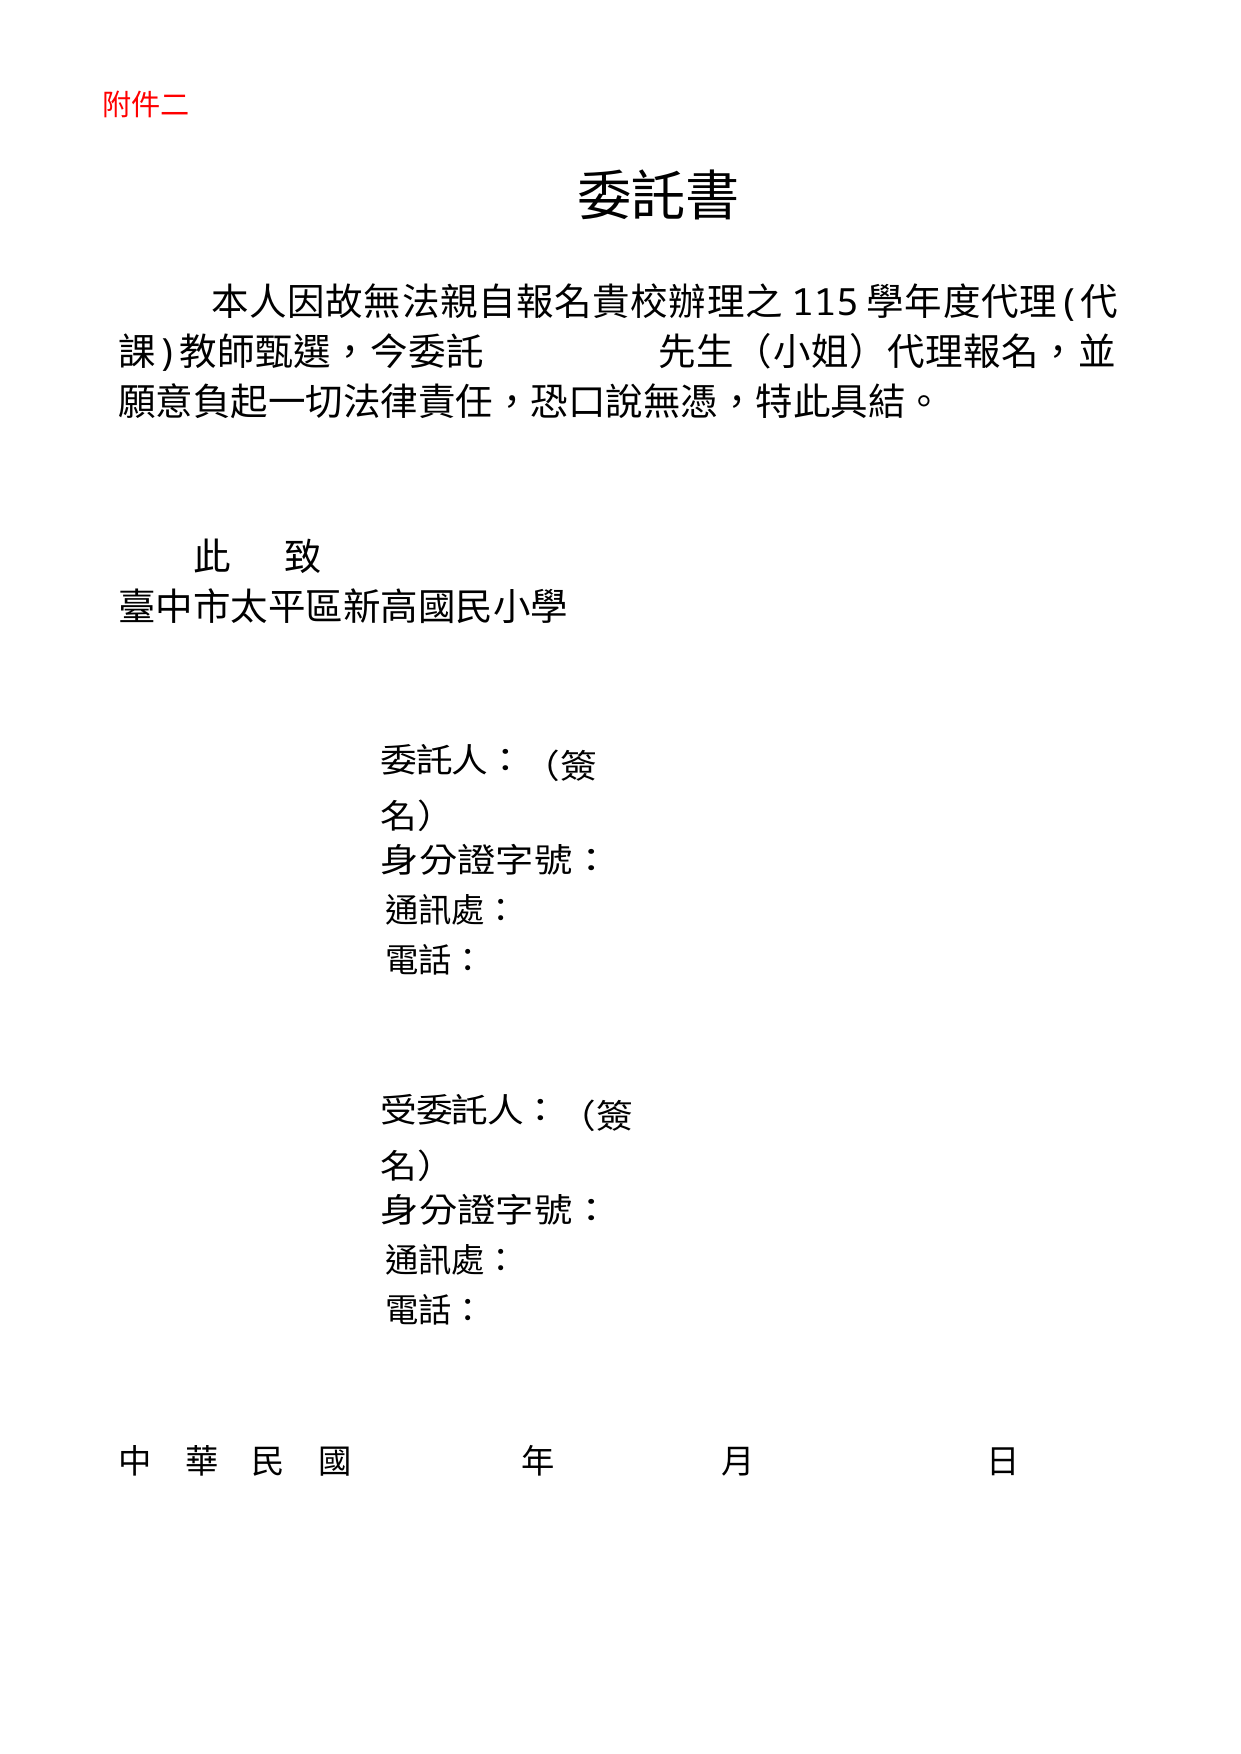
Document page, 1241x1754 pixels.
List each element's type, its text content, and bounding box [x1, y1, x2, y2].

text 通訊處： 電話： [385, 1232, 518, 1332]
text 通訊處： 電話： [385, 882, 518, 982]
text 臺中市太平區新高國民小學 [118, 581, 1198, 631]
text 身分證字號： [381, 1182, 661, 1232]
text 中 華 民 國 年 月 日 [118, 1433, 1198, 1483]
text 本人因故無法親自報名貴校辦理之115學年度代理(代課)教師甄選，今委託 先生（小姐）代理報名，並願意負起一切法律責任，恐口說無憑，特此具結。 [118, 275, 1118, 425]
text 委託書 [118, 175, 1198, 225]
text 委託人：（簽名） [381, 732, 661, 832]
text 身分證字號： [381, 832, 661, 882]
text 此 致 [151, 530, 426, 580]
text 受委託人：（簽名） [381, 1082, 693, 1182]
text 附件二 [102, 75, 1138, 125]
